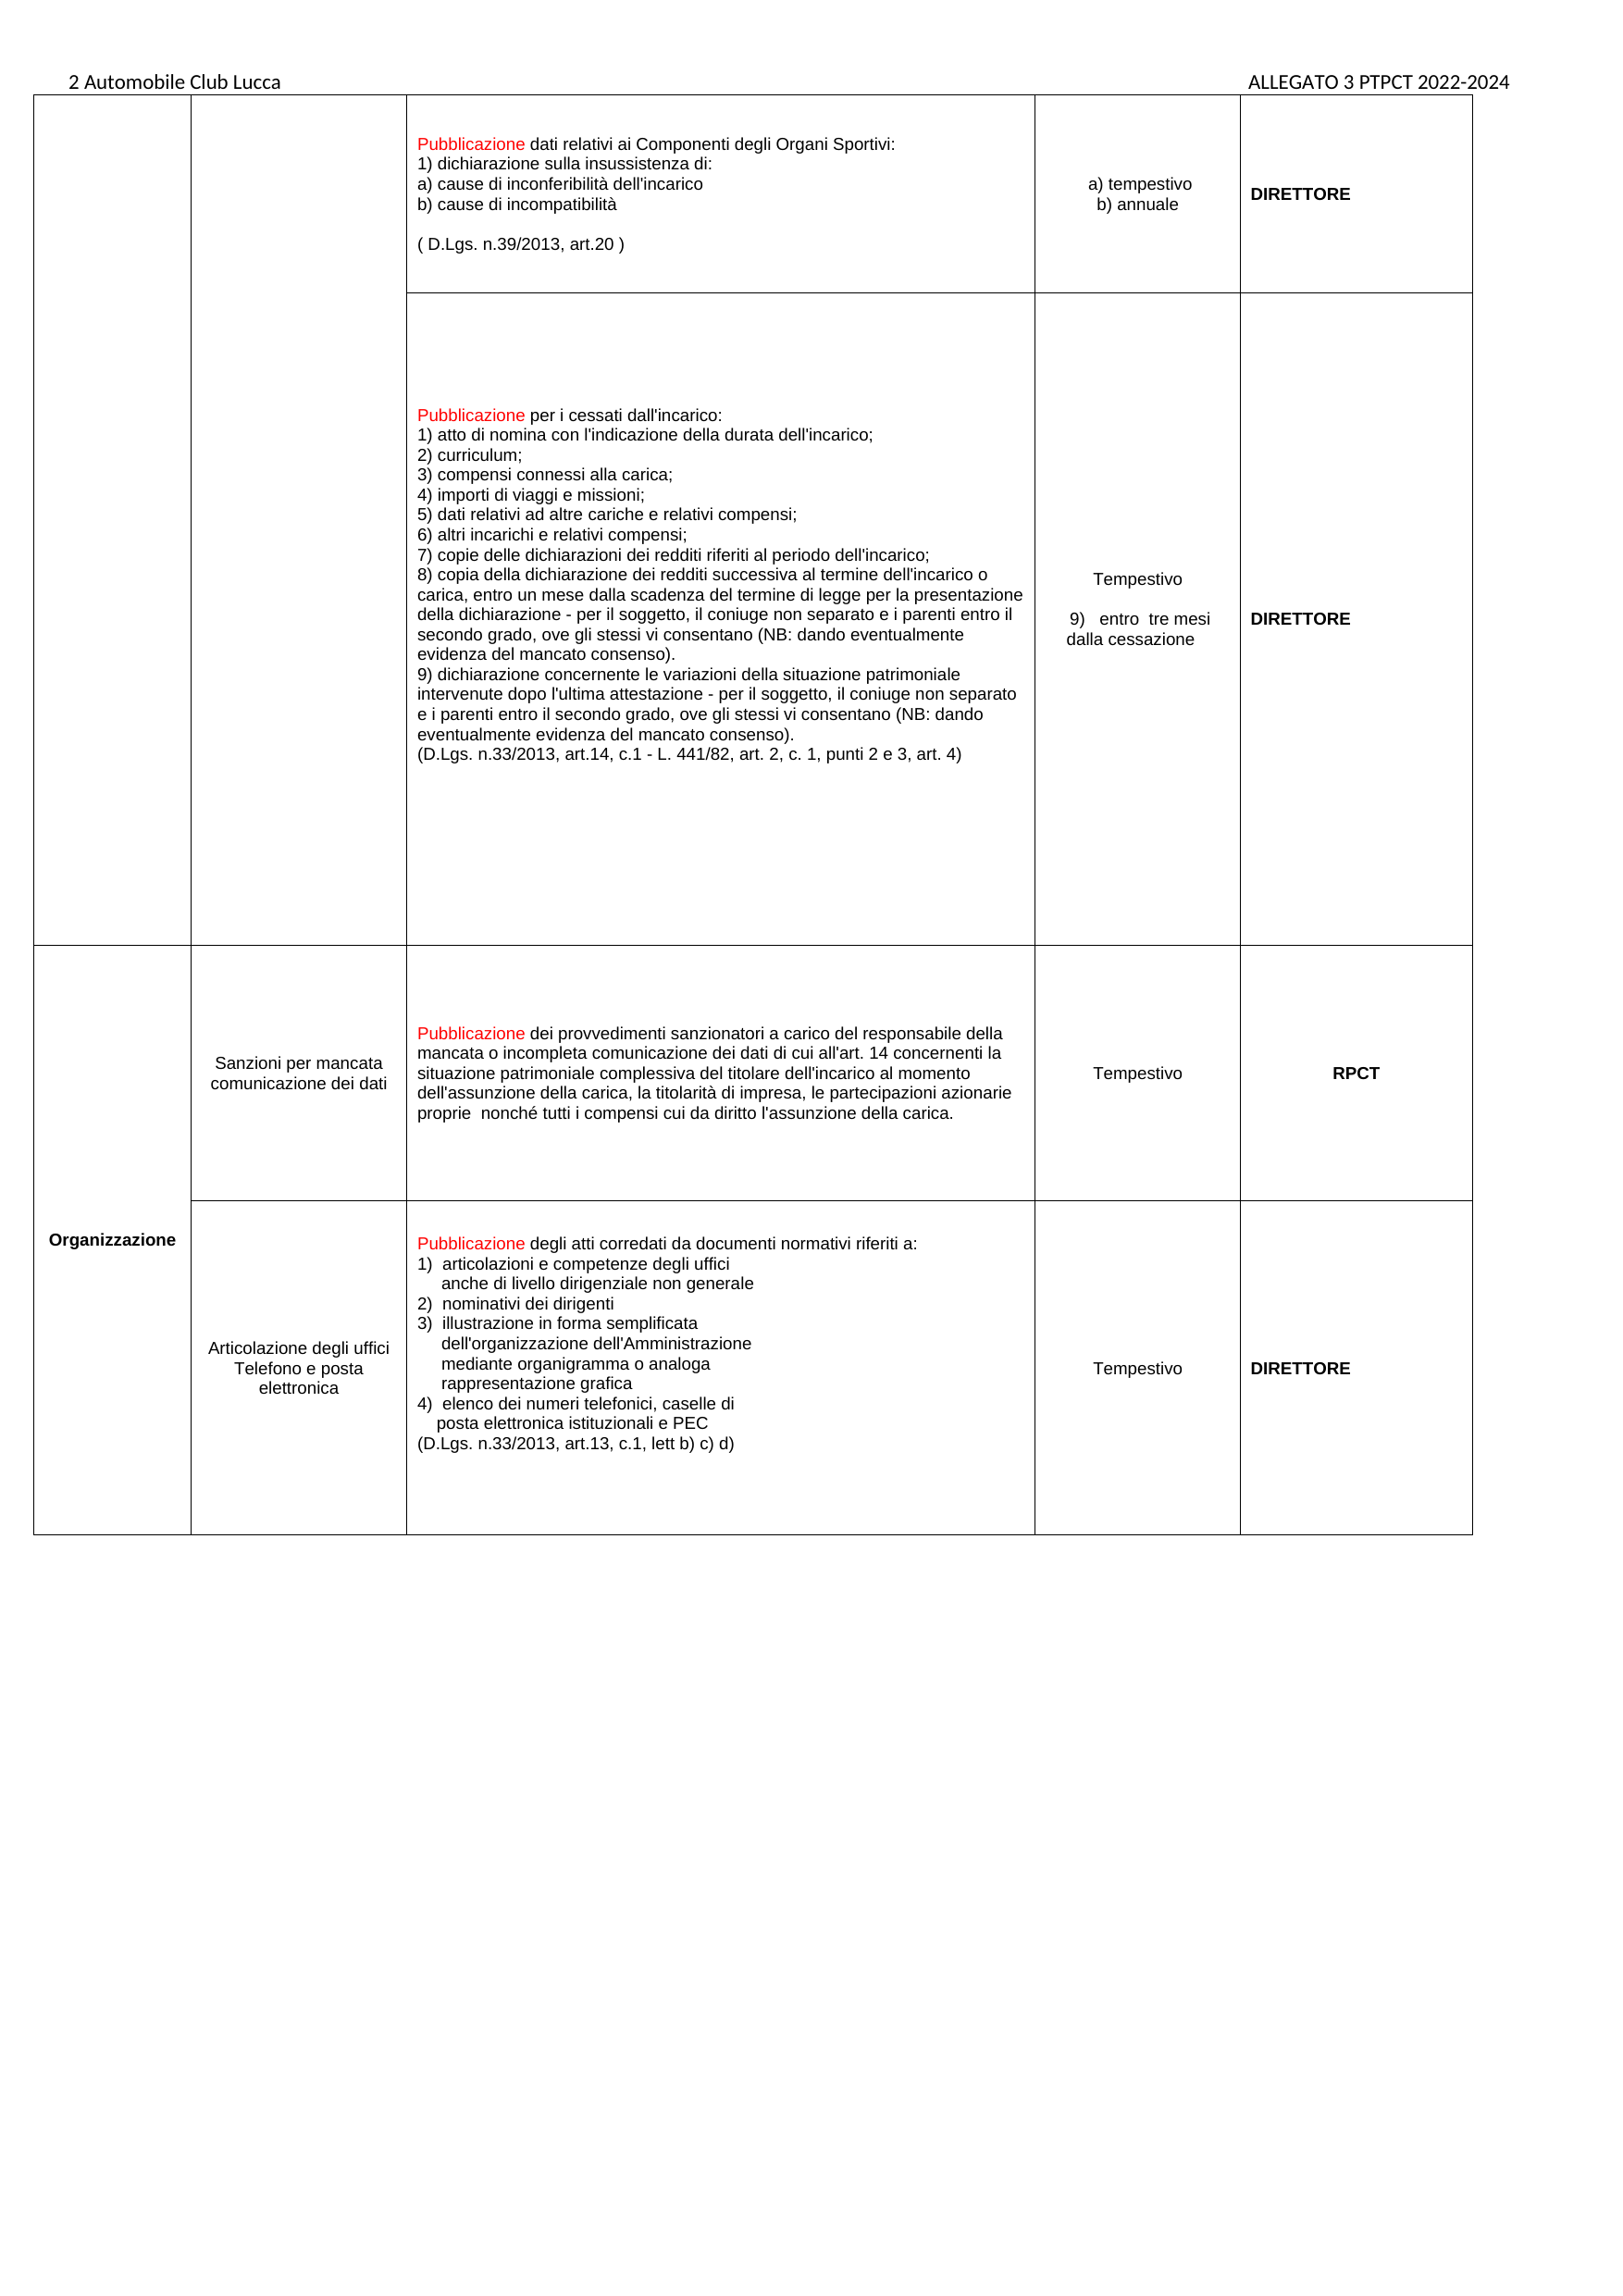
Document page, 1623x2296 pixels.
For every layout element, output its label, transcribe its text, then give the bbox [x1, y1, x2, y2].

table_cell Tempestivo [1035, 946, 1240, 1200]
table_cell Articolazione degli uffici Telefono e posta elettronica [192, 1201, 406, 1534]
table_cell [192, 95, 406, 945]
table_cell DIRETTORE [1241, 1201, 1472, 1534]
table_cell RPCT [1241, 946, 1472, 1200]
table_cell a) tempestivo b) annuale [1035, 95, 1240, 292]
table_cell Pubblicazione degli atti corredati da documenti normativi riferiti a: 1) articolazioni e competenze degli uffici anche di livello dirigenziale non generale 2) nominativi dei dirigenti 3) illustrazione in forma semplificata dell'organizzazione dell'Amministrazione mediante organigramma o analoga rappresentazione grafica 4) elenco dei numeri telefonici, caselle di posta elettronica istituzionali e PEC (D.Lgs. n.33/2013, art.13, c.1, lett b) c) d) [407, 1201, 1035, 1534]
table_cell Pubblicazione per i cessati dall'incarico: 1) atto di nomina con l'indicazione della durata dell'incarico; 2) curriculum; 3) compensi connessi alla carica; 4) importi di viaggi e missioni; 5) dati relativi ad altre cariche e relativi compensi; 6) altri incarichi e relativi compensi; 7) copie delle dichiarazioni dei redditi riferiti al periodo dell'incarico; 8) copia della dichiarazione dei redditi successiva al termine dell'incarico o carica, entro un mese dalla scadenza del termine di legge per la presentazione della dichiarazione - per il soggetto, il coniuge non separato e i parenti entro il secondo grado, ove gli stessi vi consentano (NB: dando eventualmente evidenza del mancato consenso). 9) dichiarazione concernente le variazioni della situazione patrimoniale intervenute dopo l'ultima attestazione - per il soggetto, il coniuge non separato e i parenti entro il secondo grado, ove gli stessi vi consentano (NB: dando eventualmente evidenza del mancato consenso). (D.Lgs. n.33/2013, art.14, c.1 - L. 441/82, art. 2, c. 1, punti 2 e 3, art. 4) [407, 293, 1035, 945]
table_cell Organizzazione [34, 946, 191, 1534]
table_cell Pubblicazione dati relativi ai Componenti degli Organi Sportivi: 1) dichiarazione sulla insussistenza di: a) cause di inconferibilità dell'incarico b) cause di incompatibilità ( D.Lgs. n.39/2013, art.20 ) [407, 95, 1035, 292]
table_cell DIRETTORE [1241, 293, 1472, 945]
table_cell Tempestivo [1035, 1201, 1240, 1534]
table_cell Pubblicazione dei provvedimenti sanzionatori a carico del responsabile della mancata o incompleta comunicazione dei dati di cui all'art. 14 concernenti la situazione patrimoniale complessiva del titolare dell'incarico al momento dell'assunzione della carica, la titolarità di impresa, le partecipazioni azionarie proprie nonché tutti i compensi cui da diritto l'assunzione della carica. [407, 946, 1035, 1200]
table_cell Tempestivo 9) entro tre mesi dalla cessazione [1035, 293, 1240, 945]
table_cell DIRETTORE [1241, 95, 1472, 292]
table_cell [34, 95, 191, 945]
table_cell Sanzioni per mancata comunicazione dei dati [192, 946, 406, 1200]
